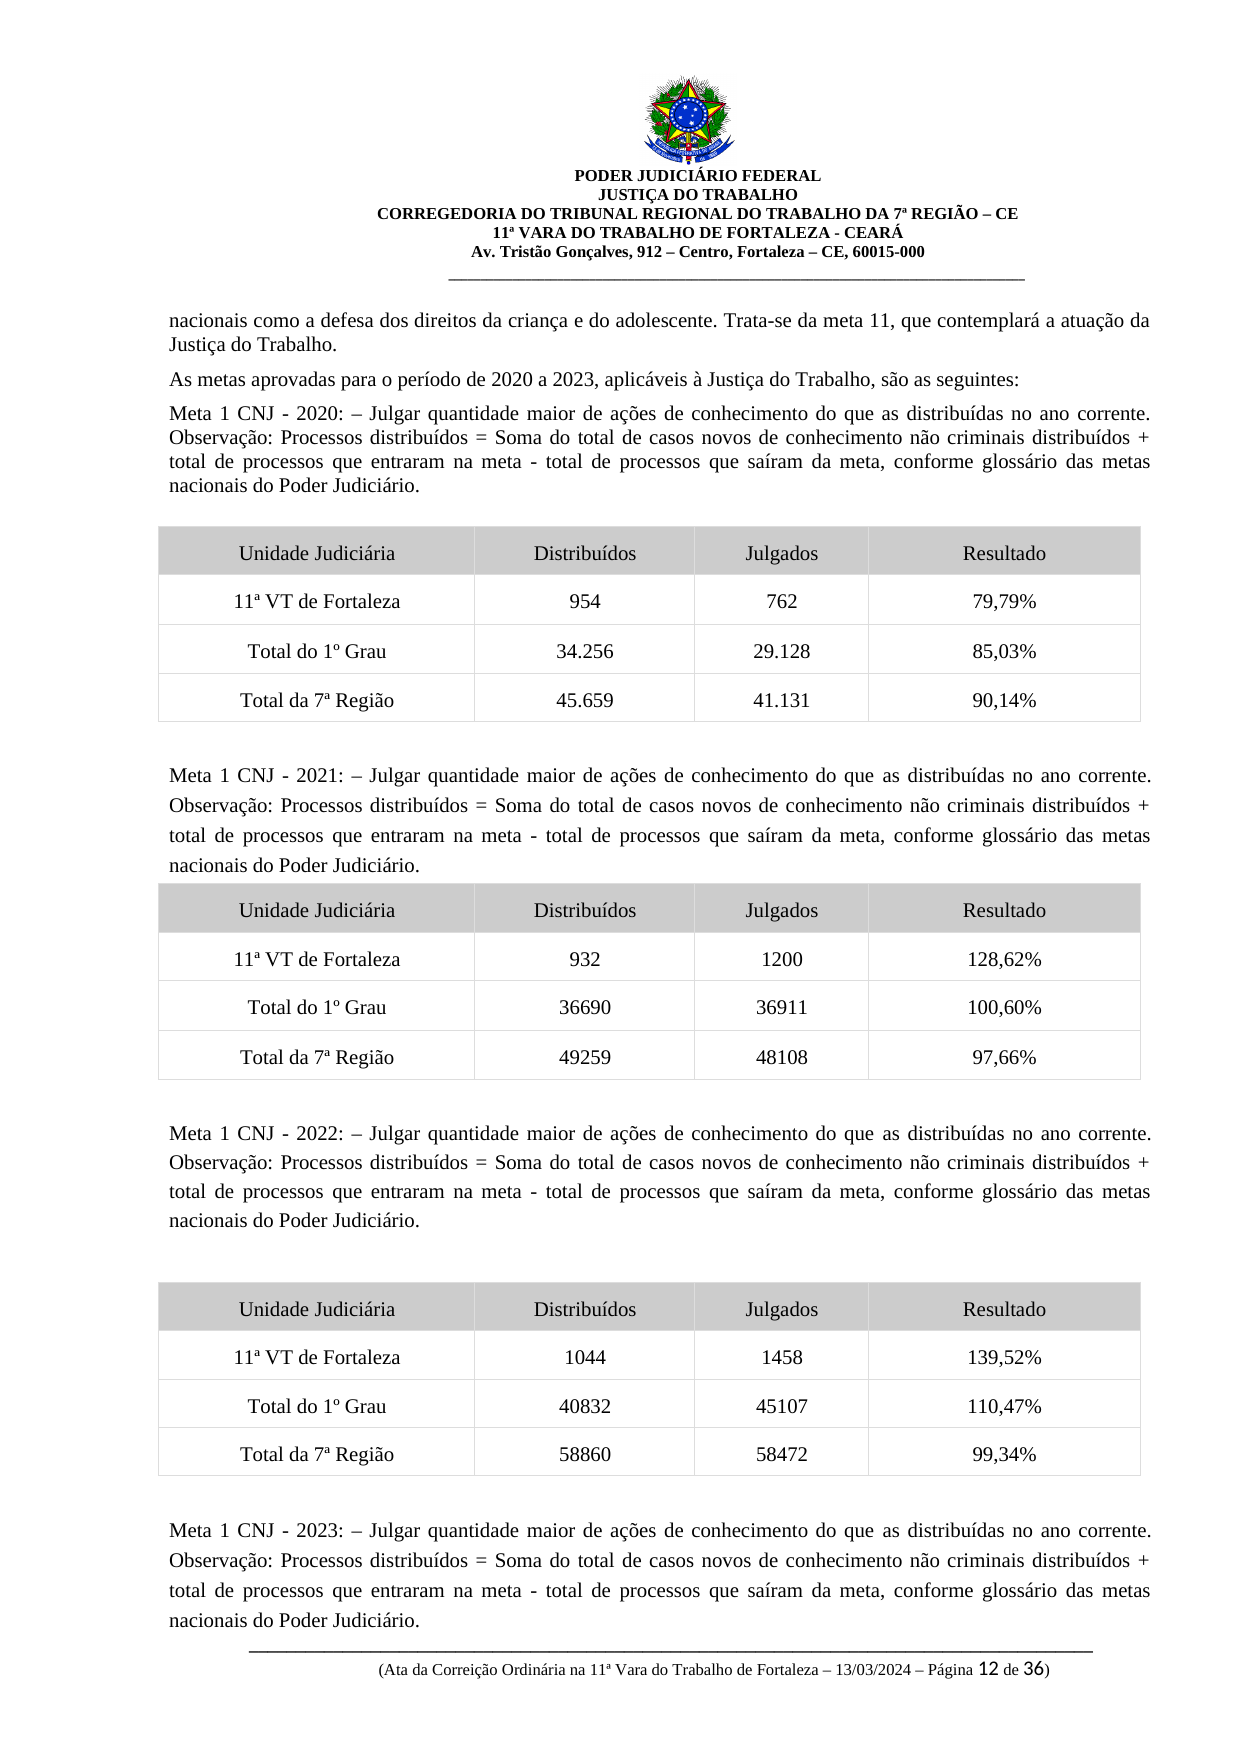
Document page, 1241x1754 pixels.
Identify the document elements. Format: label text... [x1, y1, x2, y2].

table_cell 97,66% [869, 1031, 1140, 1079]
table_cell 100,60% [869, 981, 1140, 1030]
table_header Unidade Judiciária [159, 527, 474, 574]
table_cell 11ª VT de Fortaleza [159, 933, 474, 980]
table_cell 139,52% [869, 1331, 1140, 1378]
table_header Distribuídos [475, 884, 694, 932]
text Meta 1 CNJ - 2022: – Julgar quantidade maior de ações de conhecimento do que as distribuídas no ano corrente. Observação: Processos distribuídos = Soma do total de casos novos de conhecimento não criminais distribuídos + total de processos que entraram na meta - total de processos que saíram da meta, conforme glossário das metas nacionais do Poder Judiciário. [169, 1121, 1152, 1232]
table_header Resultado [869, 1283, 1140, 1330]
table_header Julgados [695, 527, 868, 574]
table_cell 45.659 [475, 674, 694, 721]
table_cell 90,14% [869, 674, 1140, 721]
text As metas aprovadas para o período de 2020 a 2023, aplicáveis à Justiça do Trabalho, são as seguintes: [169, 367, 1152, 391]
table_cell 29.128 [695, 625, 868, 673]
table_cell Total do 1º Grau [159, 625, 474, 673]
table_cell 1044 [475, 1331, 694, 1378]
table_cell 36690 [475, 981, 694, 1030]
text Meta 1 CNJ - 2020: – Julgar quantidade maior de ações de conhecimento do que as distribuídas no ano corrente. Observação: Processos distribuídos = Soma do total de casos novos de conhecimento não criminais distribuídos + total de processos que entraram na meta - total de processos que saíram da meta, conforme glossário das metas nacionais do Poder Judiciário. [169, 401, 1152, 497]
table_cell 49259 [475, 1031, 694, 1079]
table_cell 11ª VT de Fortaleza [159, 1331, 474, 1378]
table_header Julgados [695, 884, 868, 932]
table_cell 1458 [695, 1331, 868, 1378]
picture [639, 73, 737, 166]
table_cell 110,47% [869, 1380, 1140, 1427]
table_cell 58472 [695, 1428, 868, 1475]
table_cell Total da 7ª Região [159, 1428, 474, 1475]
table_cell 41.131 [695, 674, 868, 721]
table_cell 954 [475, 575, 694, 624]
table_cell 40832 [475, 1380, 694, 1427]
table_header Julgados [695, 1283, 868, 1330]
table_cell 128,62% [869, 933, 1140, 980]
table_header Distribuídos [475, 527, 694, 574]
table_cell 1200 [695, 933, 868, 980]
table_cell Total da 7ª Região [159, 674, 474, 721]
table_header Distribuídos [475, 1283, 694, 1330]
table_cell Total da 7ª Região [159, 1031, 474, 1079]
table_cell 99,34% [869, 1428, 1140, 1475]
table_cell 932 [475, 933, 694, 980]
table_cell 36911 [695, 981, 868, 1030]
text Meta 1 CNJ - 2023: – Julgar quantidade maior de ações de conhecimento do que as distribuídas no ano corrente. Observação: Processos distribuídos = Soma do total de casos novos de conhecimento não criminais distribuídos + total de processos que entraram na meta - total de processos que saíram da meta, conforme glossário das metas nacionais do Poder Judiciário. [169, 1518, 1152, 1632]
table_cell Total do 1º Grau [159, 1380, 474, 1427]
table_header Unidade Judiciária [159, 1283, 474, 1330]
table_cell Total do 1º Grau [159, 981, 474, 1030]
table_cell 48108 [695, 1031, 868, 1079]
text Meta 1 CNJ - 2021: – Julgar quantidade maior de ações de conhecimento do que as distribuídas no ano corrente. Observação: Processos distribuídos = Soma do total de casos novos de conhecimento não criminais distribuídos + total de processos que entraram na meta - total de processos que saíram da meta, conforme glossário das metas nacionais do Poder Judiciário. [169, 763, 1152, 877]
table_cell 58860 [475, 1428, 694, 1475]
table_header Resultado [869, 527, 1140, 574]
table_cell 79,79% [869, 575, 1140, 624]
text nacionais como a defesa dos direitos da criança e do adolescente. Trata-se da meta 11, que contemplará a atuação da Justiça do Trabalho. [169, 308, 1152, 356]
table_cell 45107 [695, 1380, 868, 1427]
table_cell 11ª VT de Fortaleza [159, 575, 474, 624]
table_cell 34.256 [475, 625, 694, 673]
table_cell 85,03% [869, 625, 1140, 673]
table_header Unidade Judiciária [159, 884, 474, 932]
table_header Resultado [869, 884, 1140, 932]
table_cell 762 [695, 575, 868, 624]
